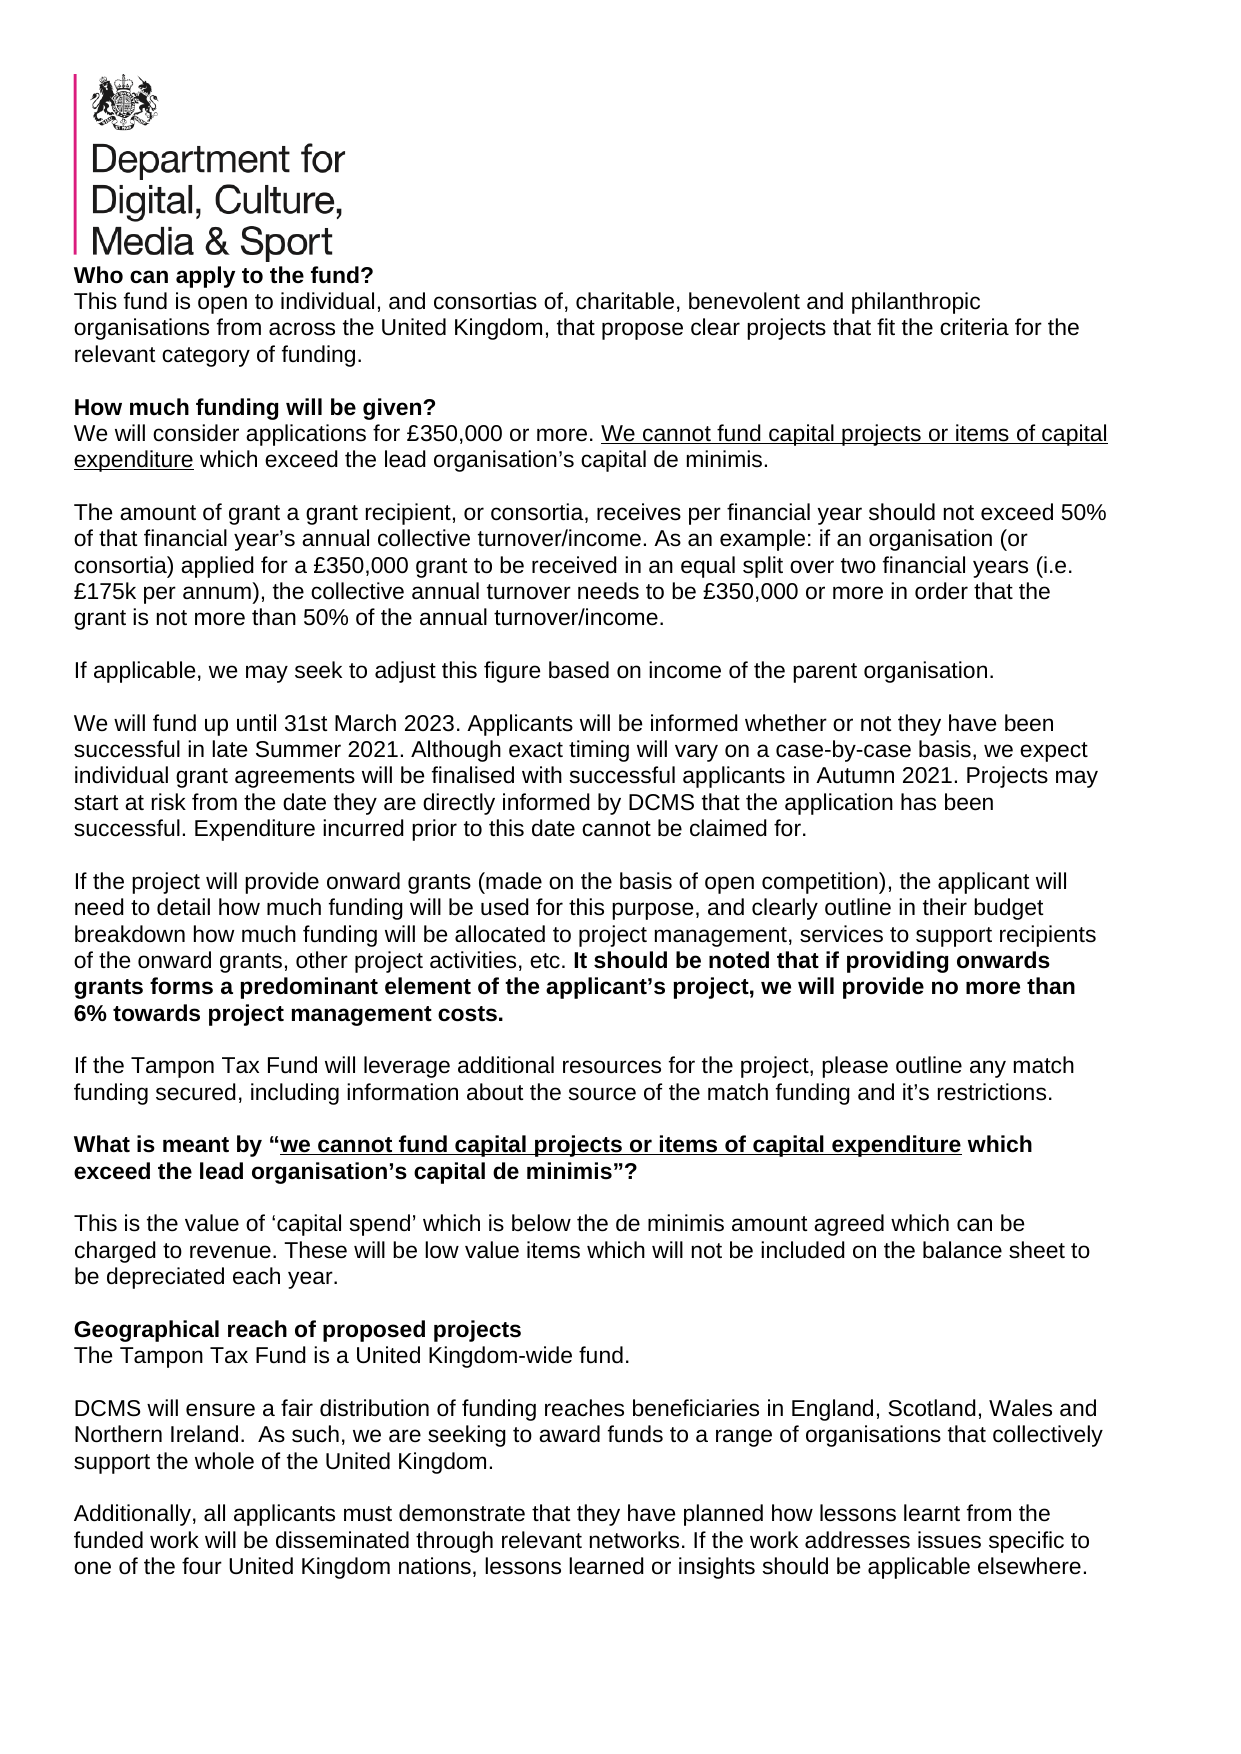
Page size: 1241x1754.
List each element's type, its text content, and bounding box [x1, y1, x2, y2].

subtitle How much funding will be given? [74, 393, 1108, 420]
text DCMS will ensure a fair distribution of funding reaches beneficiaries in England, Scotland, Wales and Northern Ireland. As such, we are seeking to award funds to a range of organisations that collectively support the whole of the United Kingdom. [74, 1395, 1108, 1474]
text What is meant by “we cannot fund capital projects or items of capital expenditure which exceed the lead organisation’s capital de minimis”? [74, 1131, 1108, 1184]
text The Tampon Tax Fund is a United Kingdom-wide fund. [74, 1342, 1108, 1368]
subtitle Geographical reach of proposed projects [74, 1316, 1108, 1342]
text We will fund up until 31st March 2023. Applicants will be informed whether or not they have been successful in late Summer 2021. Although exact timing will vary on a case-by-case basis, we expect individual grant agreements will be finalised with successful applicants in Autumn 2021. Projects may start at risk from the date they are directly informed by DCMS that the application has been successful. Expenditure incurred prior to this date cannot be claimed for. [74, 710, 1108, 841]
picture [73, 73, 346, 262]
text Additionally, all applicants must demonstrate that they have planned how lessons learnt from the funded work will be disseminated through relevant networks. If the work addresses issues specific to one of the four United Kingdom nations, lessons learned or insights should be applicable elsewhere. [74, 1500, 1108, 1579]
text If the Tampon Tax Fund will leverage additional resources for the project, please outline any match funding secured, including information about the source of the match funding and it’s restrictions. [74, 1052, 1108, 1105]
text The amount of grant a grant recipient, or consortia, receives per financial year should not exceed 50% of that financial year’s annual collective turnover/income. As an example: if an organisation (or consortia) applied for a £350,000 grant to be received in an equal split over two financial years (i.e. £175k per annum), the collective annual turnover needs to be £350,000 or more in order that the grant is not more than 50% of the annual turnover/income. [74, 499, 1108, 631]
subtitle Who can apply to the fund? [74, 262, 1108, 288]
text This is the value of ‘capital spend’ which is below the de minimis amount agreed which can be charged to revenue. These will be low value items which will not be included on the balance sheet to be depreciated each year. [74, 1210, 1108, 1289]
text If the project will provide onward grants (made on the basis of open competition), the applicant will need to detail how much funding will be used for this purpose, and clearly outline in their budget breakdown how much funding will be allocated to project management, services to support recipients of the onward grants, other project activities, etc. It should be noted that if providing onwards grants forms a predominant element of the applicant’s project, we will provide no more than 6% towards project management costs. [74, 868, 1108, 1026]
text We will consider applications for £350,000 or more. We cannot fund capital projects or items of capital expenditure which exceed the lead organisation’s capital de minimis. [74, 420, 1108, 472]
text This fund is open to individual, and consortias of, charitable, benevolent and philanthropic organisations from across the United Kingdom, that propose clear projects that fit the criteria for the relevant category of funding. [74, 288, 1108, 367]
text If applicable, we may seek to adjust this figure based on income of the parent organisation. [74, 657, 1108, 683]
